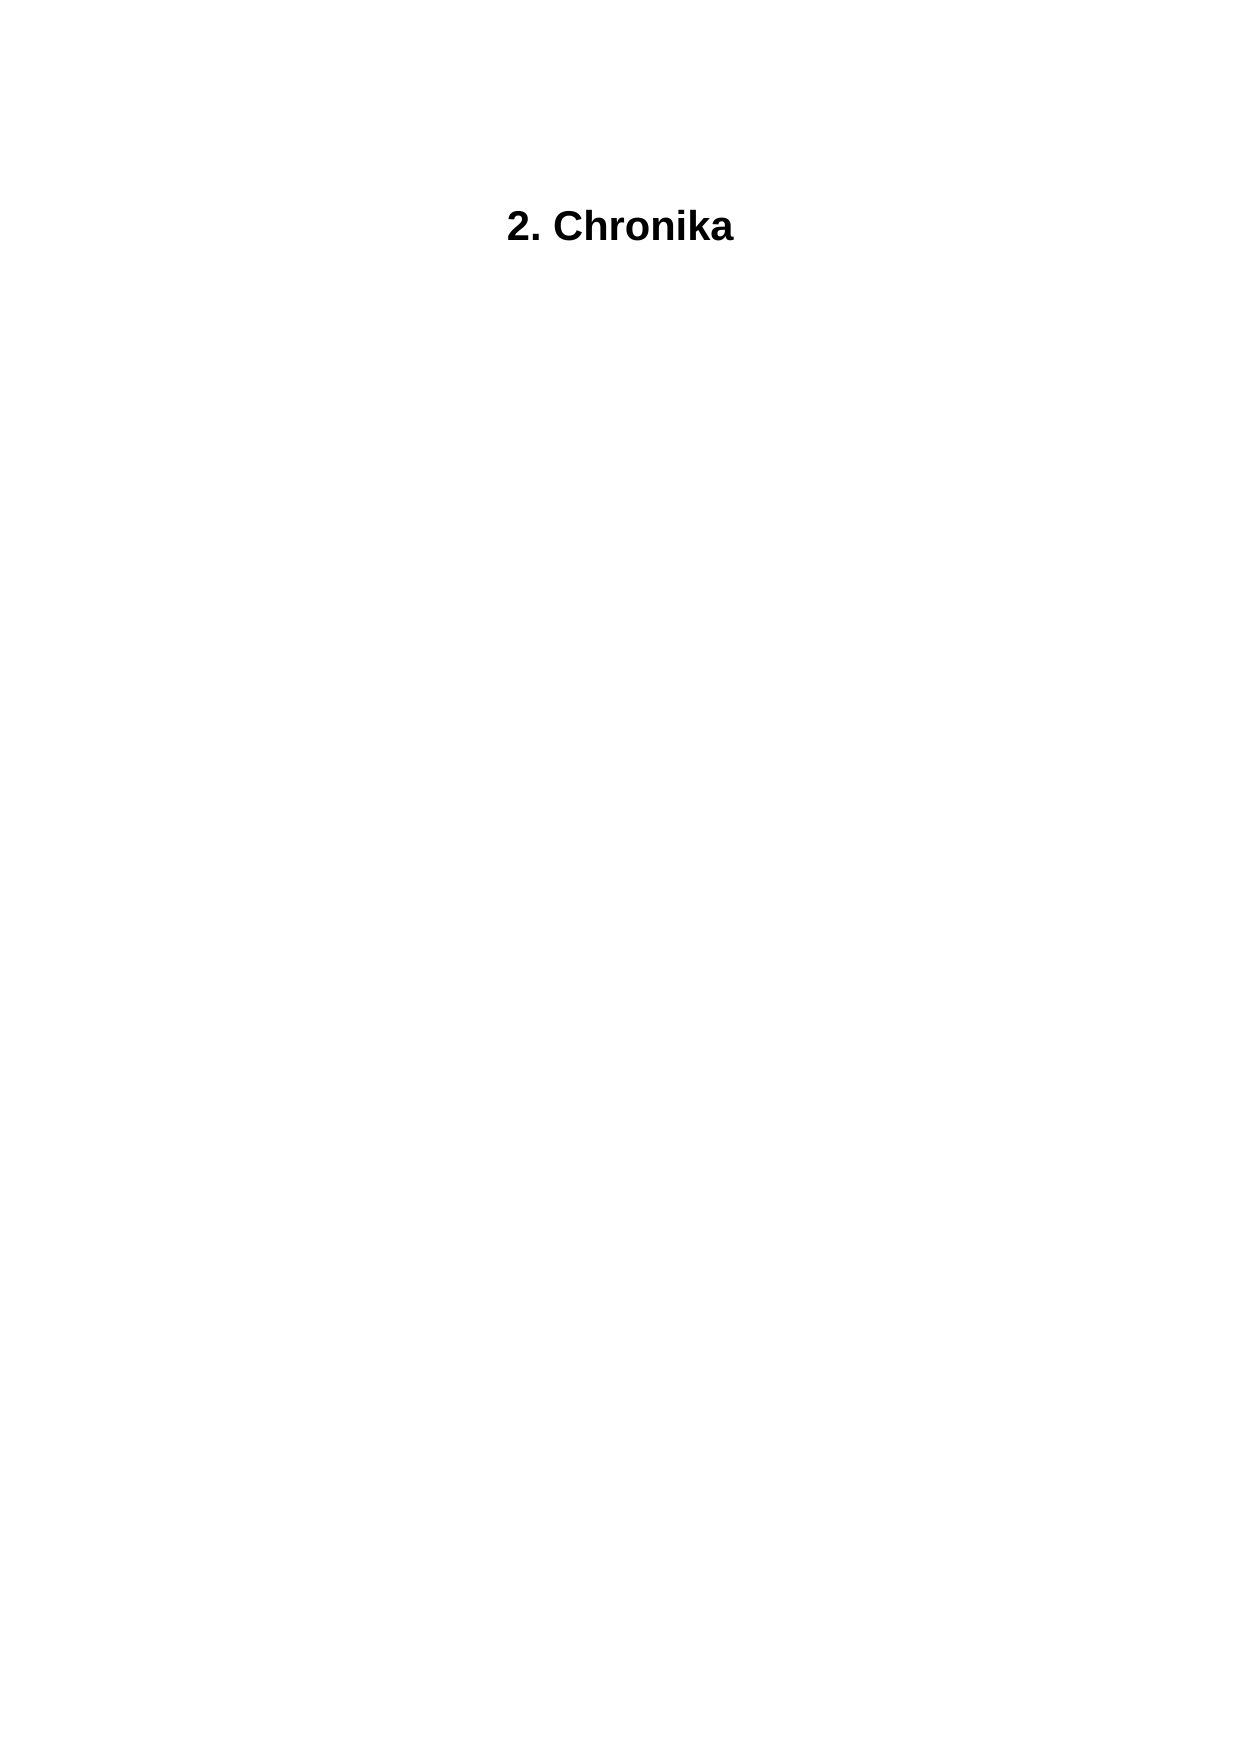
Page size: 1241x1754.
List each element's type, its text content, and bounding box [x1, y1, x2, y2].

title 2. Chronika [118, 201, 1122, 249]
